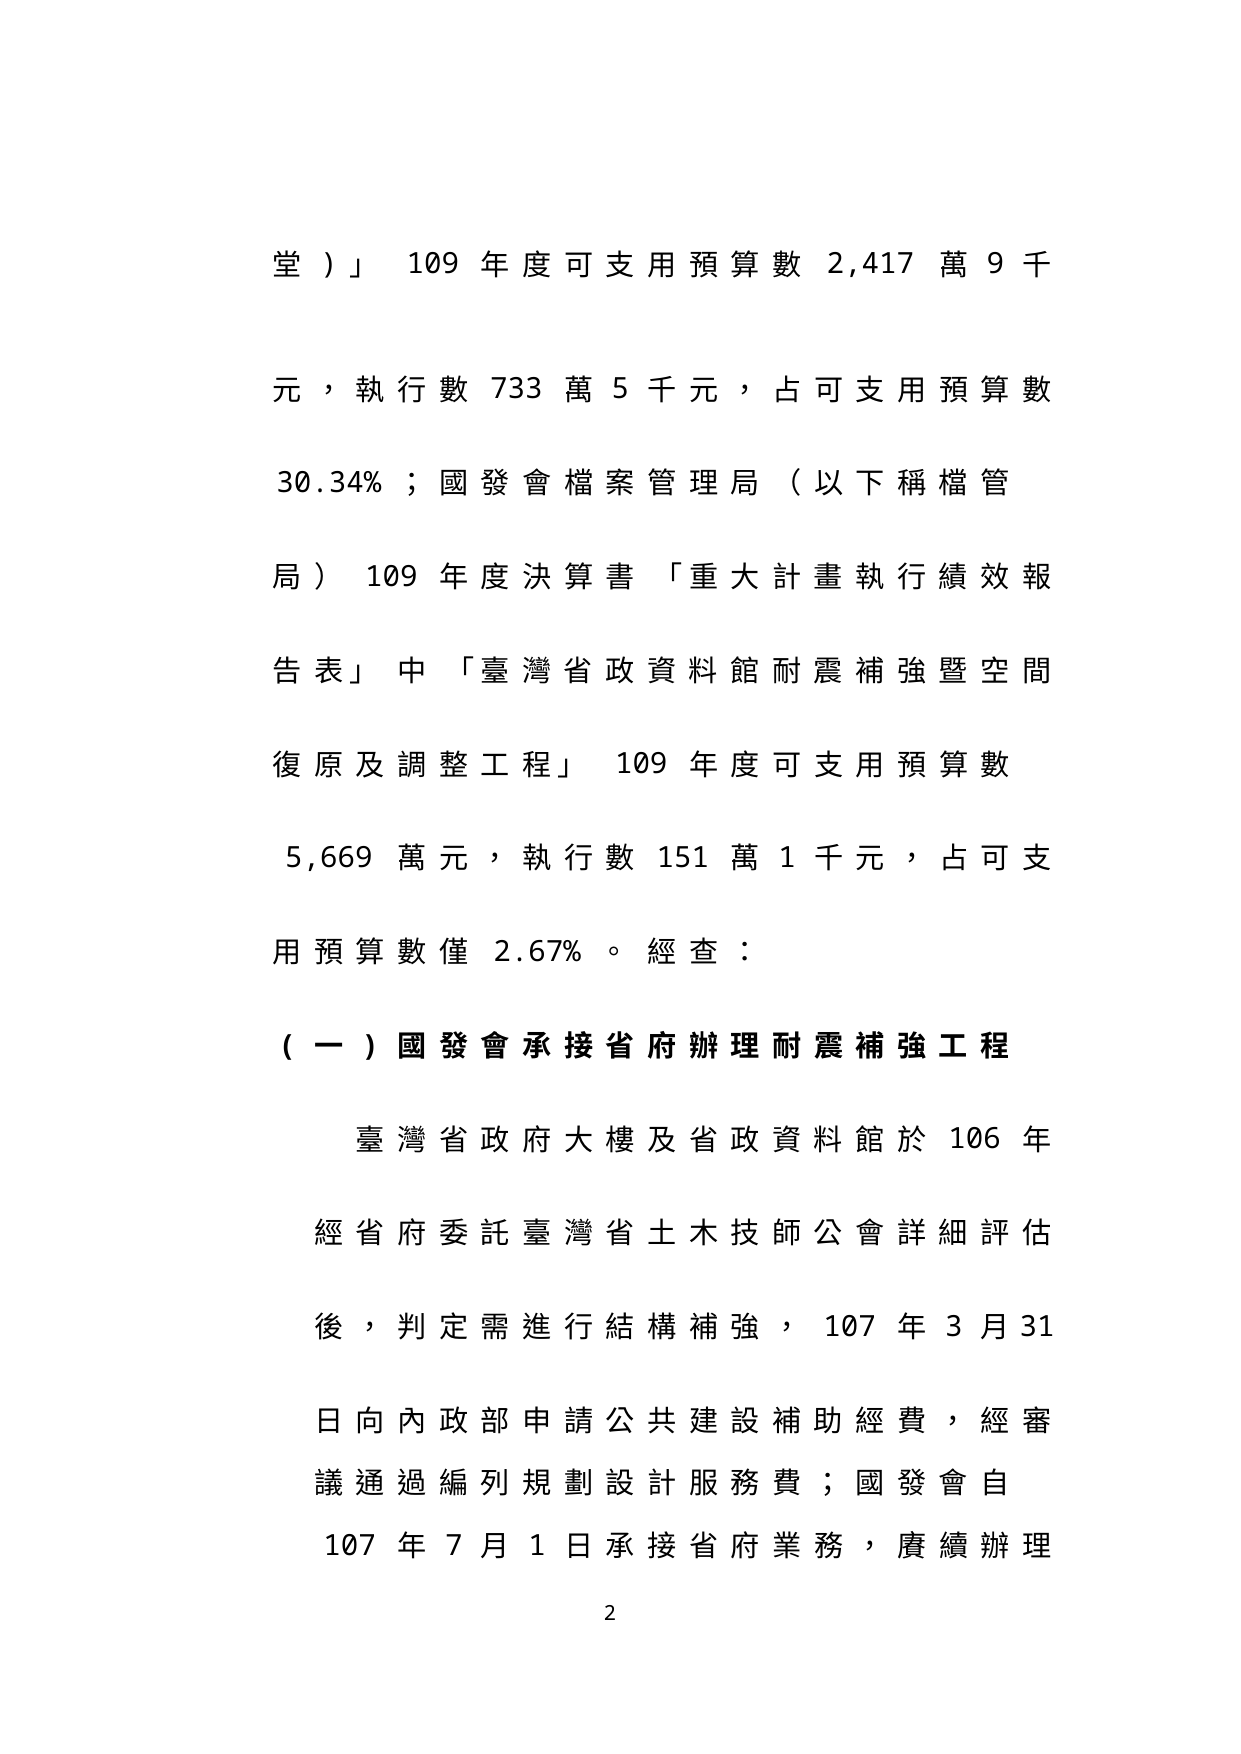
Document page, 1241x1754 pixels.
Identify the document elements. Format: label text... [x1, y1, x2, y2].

text (一)國發會承接省府辦理耐震補強工程 [242, 1002, 1058, 1064]
text 臺灣省政府大樓及省政資料館於106年經省府委託臺灣省土木技師公會詳細評估後，判定需進行結構補強，107年3月31日向內政部申請公共建設補助經費，經審議通過編列規劃設計服務費；國發會自107年7月1日承接省府業務，賡續辦理 [271, 1064, 1058, 1564]
text 堂)」109年度可支用預算數2,417萬9千元，執行數733萬5千元，占可支用預算數30.34%；國發會檔案管理局（以下稱檔管局）109年度決算書「重大計畫執行績效報告表」中「臺灣省政資料館耐震補強暨空間復原及調整工程」109年度可支用預算數5,669萬元，執行數151萬1千元，占可支用預算數僅2.67%。經查： [242, 189, 1058, 1002]
